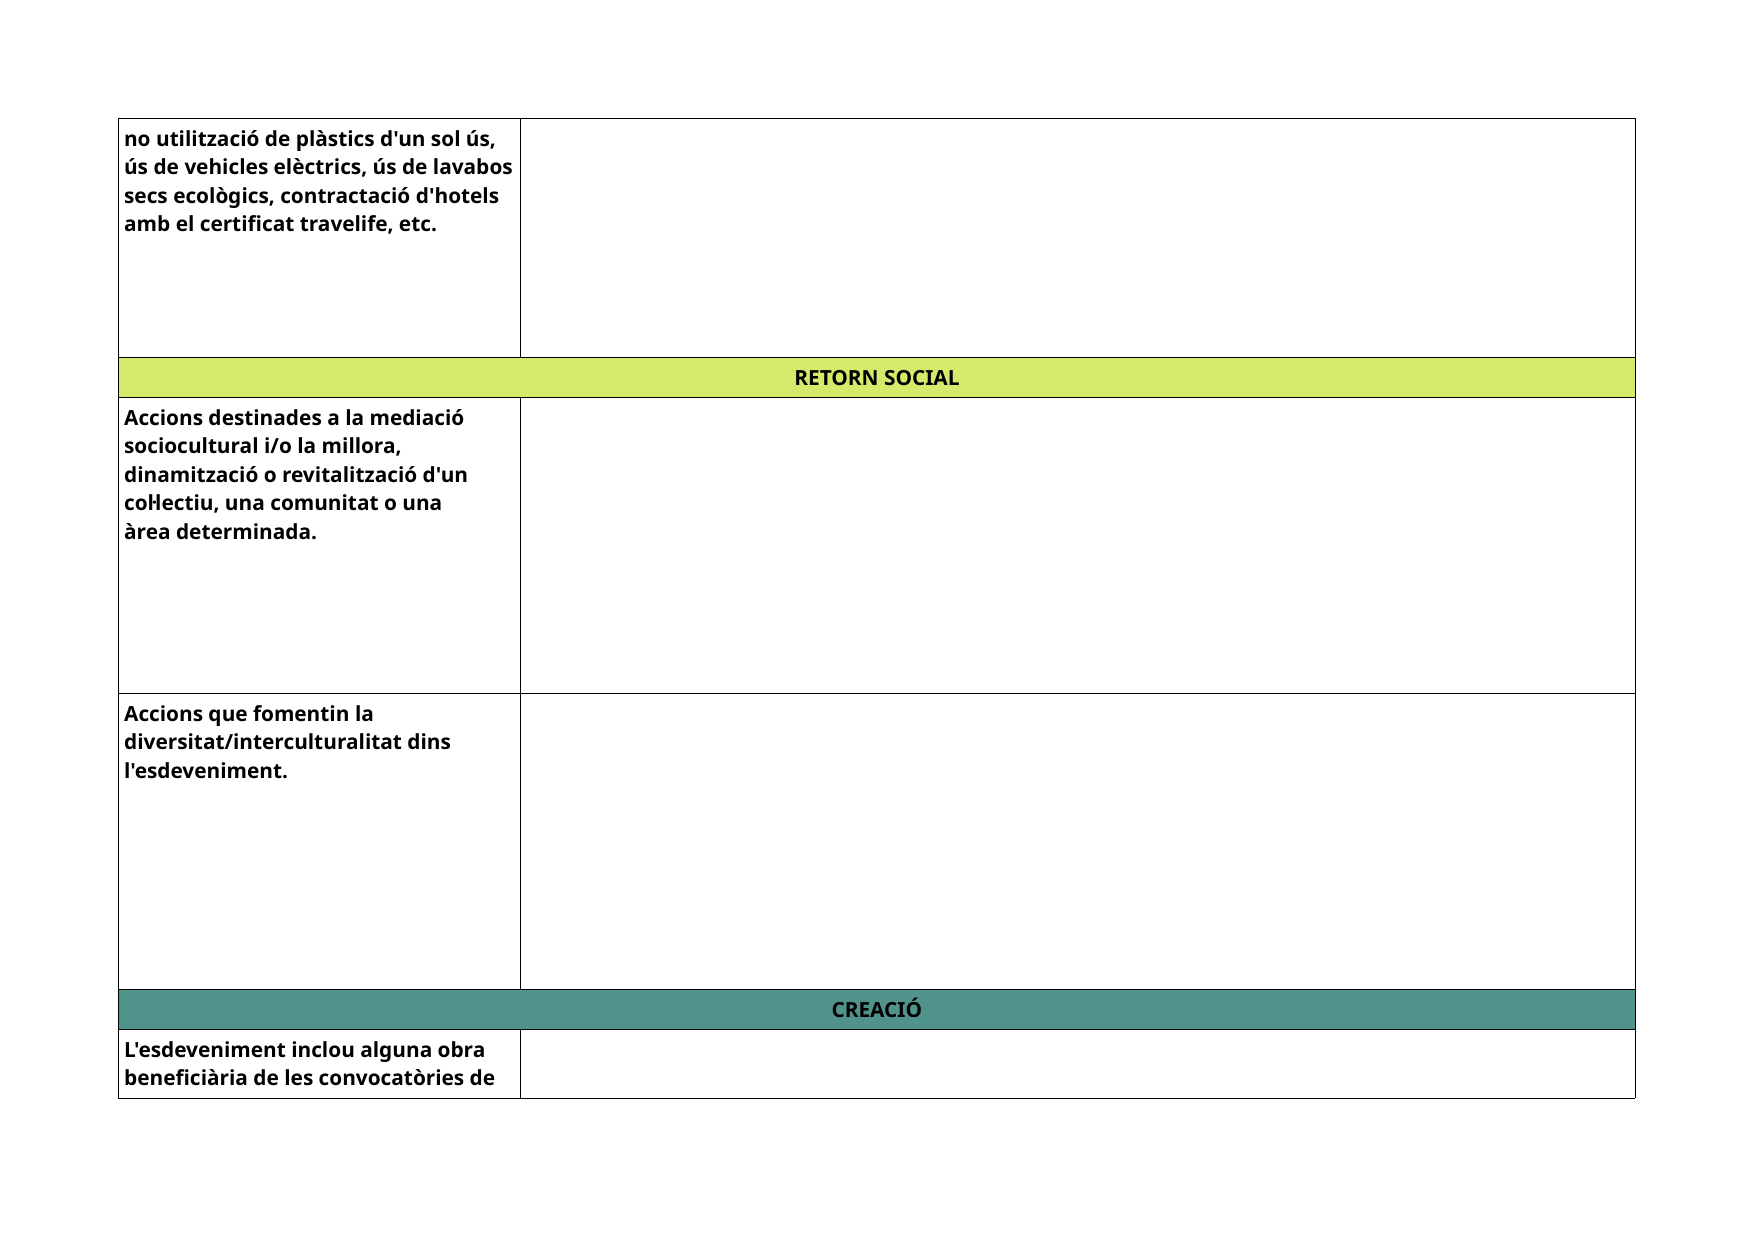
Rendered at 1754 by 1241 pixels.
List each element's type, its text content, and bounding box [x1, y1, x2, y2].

table_cell RETORN SOCIAL [119, 358, 1635, 397]
table_cell no utilització de plàstics d'un sol ús, ús de vehicles elèctrics, ús de lavabos secs ecològics, contractació d'hotels amb el certificat travelife, etc. [119, 119, 520, 357]
table_cell [521, 398, 1635, 693]
table_cell Accions que fomentin la diversitat/interculturalitat dins l'esdeveniment. [119, 694, 520, 989]
table_cell L'esdeveniment inclou alguna obra beneficiària de les convocatòries de [119, 1030, 520, 1097]
table_cell [521, 694, 1635, 989]
table_cell CREACIÓ [119, 990, 1635, 1029]
table_cell Accions destinades a la mediació sociocultural i/o la millora, dinamització o revitalització d'un col·lectiu, una comunitat o una àrea determinada. [119, 398, 520, 693]
table_cell [521, 1030, 1635, 1097]
table_cell [521, 119, 1635, 357]
